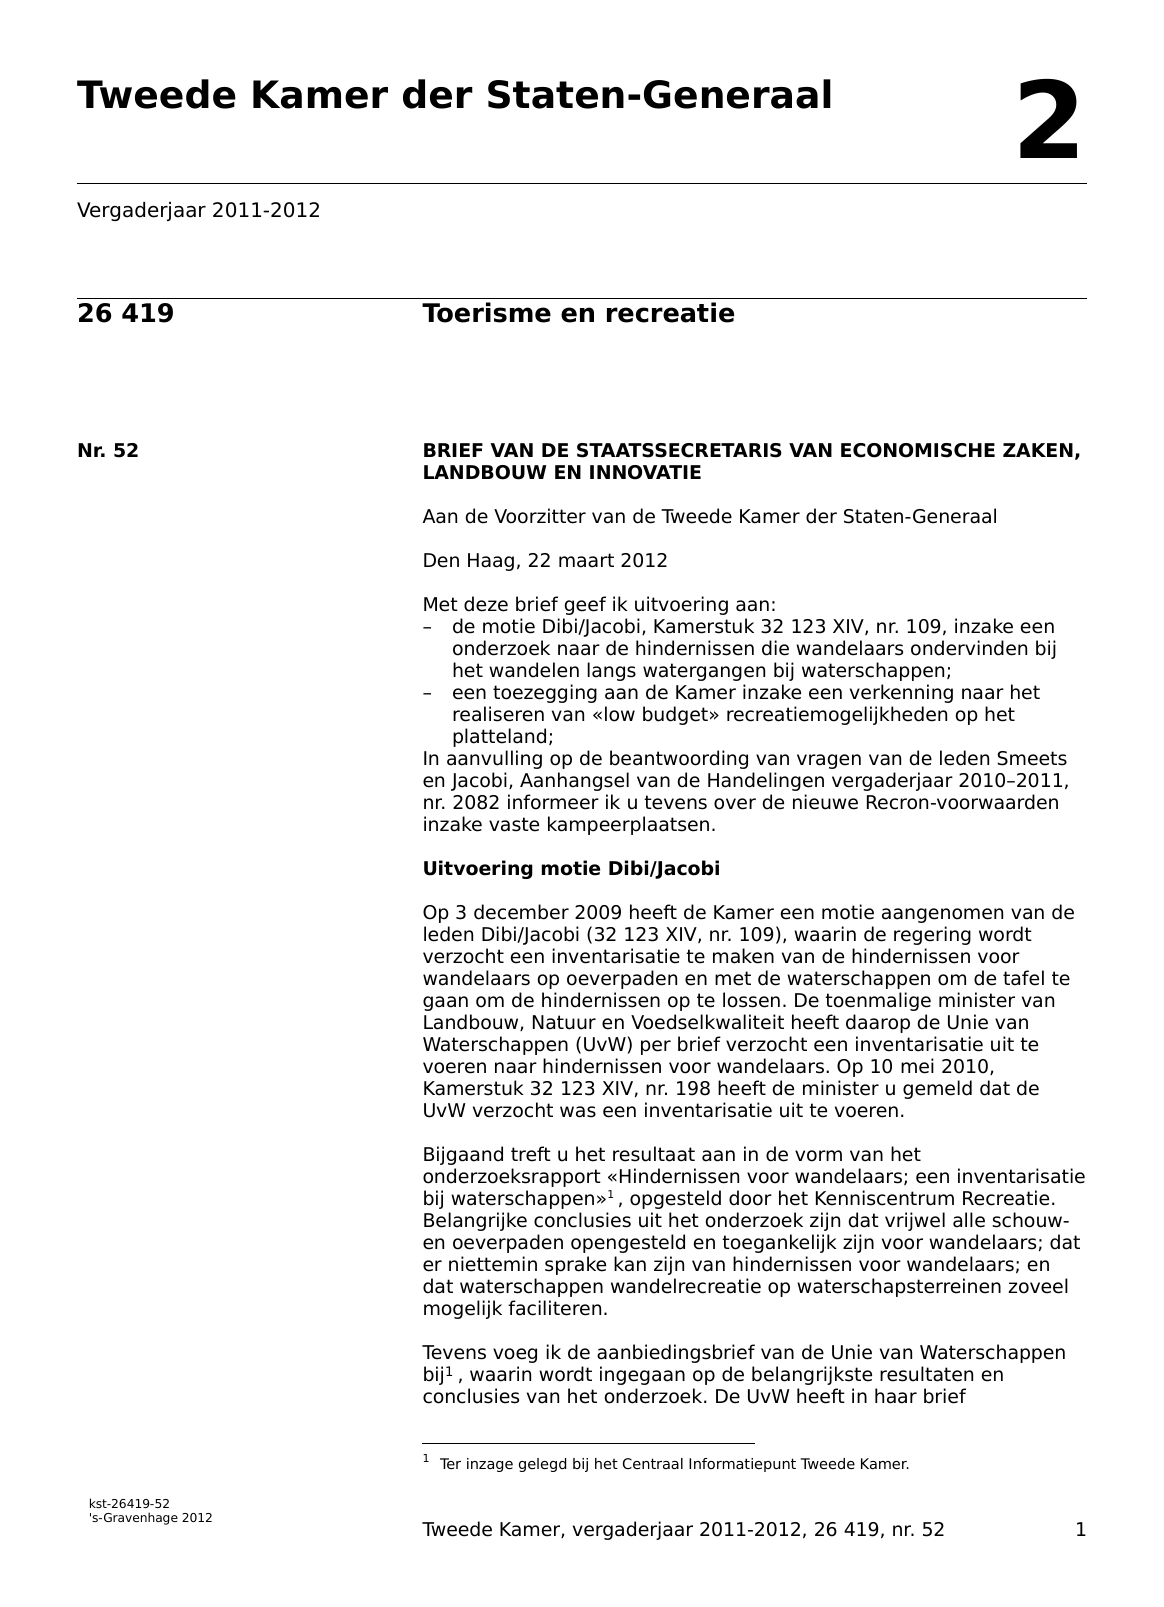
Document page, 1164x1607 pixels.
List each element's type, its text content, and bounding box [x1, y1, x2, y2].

table_header Tweede Kamer der Staten-Generaal [77, 59, 886, 183]
text kst-26419-52 [88, 1497, 323, 1511]
table_header 2 [886, 59, 1087, 183]
text – een toezegging aan de Kamer inzake een verkenning naar het realiseren van «low budget» recreatiemogelijkheden op het platteland; [422, 682, 1087, 748]
text Ter inzage gelegd bij het Centraal Informatiepunt Tweede Kamer. [422, 1452, 1087, 1474]
subtitle 26 419 Toerisme en recreatie [77, 299, 1087, 329]
text Den Haag, 22 maart 2012 [422, 550, 1087, 572]
text 's-Gravenhage 2012 [88, 1511, 323, 1525]
table_cell Vergaderjaar 2011-2012 [77, 184, 1087, 298]
text – de motie Dibi/Jacobi, Kamerstuk 32 123 XIV, nr. 109, inzake een onderzoek naar de hindernissen die wandelaars ondervinden bij het wandelen langs watergangen bij waterschappen; [422, 616, 1087, 682]
text Met deze brief geef ik uitvoering aan: [422, 594, 1087, 616]
text Op 3 december 2009 heeft de Kamer een motie aangenomen van de leden Dibi/Jacobi (32 123 XIV, nr. 109), waarin de regering wordt verzocht een inventarisatie te maken van de hindernissen voor wandelaars op oeverpaden en met de waterschappen om de tafel te gaan om de hindernissen op te lossen. De toenmalige minister van Landbouw, Natuur en Voedselkwaliteit heeft daarop de Unie van Waterschappen (UvW) per brief verzocht een inventarisatie uit te voeren naar hindernissen voor wandelaars. Op 10 mei 2010, Kamerstuk 32 123 XIV, nr. 198 heeft de minister u gemeld dat de UvW verzocht was een inventarisatie uit te voeren. [422, 902, 1087, 1122]
text Bijgaand treft u het resultaat aan in de vorm van het onderzoeksrapport «Hindernissen voor wandelaars; een inventarisatie bij waterschappen», opgesteld door het Kenniscentrum Recreatie. Belangrijke conclusies uit het onderzoek zijn dat vrijwel alle schouw- en oeverpaden opengesteld en toegankelijk zijn voor wandelaars; dat er niettemin sprake kan zijn van hindernissen voor wandelaars; en dat waterschappen wandelrecreatie op waterschapsterreinen zoveel mogelijk faciliteren. [422, 1144, 1087, 1320]
subtitle Nr. 52 BRIEF VAN DE STAATSSECRETARIS VAN ECONOMISCHE ZAKEN, LANDBOUW EN INNOVATIE [77, 440, 1087, 484]
subtitle Uitvoering motie Dibi/Jacobi [422, 858, 1087, 880]
text In aanvulling op de beantwoording van vragen van de leden Smeets en Jacobi, Aanhangsel van de Handelingen vergaderjaar 2010–2011, nr. 2082 informeer ik u tevens over de nieuwe Recron-voorwaarden inzake vaste kampeerplaatsen. [422, 748, 1087, 836]
text Tevens voeg ik de aanbiedingsbrief van de Unie van Waterschappen bij1, waarin wordt ingegaan op de belangrijkste resultaten en conclusies van het onderzoek. De UvW heeft in haar brief [422, 1342, 1087, 1408]
text Aan de Voorzitter van de Tweede Kamer der Staten-Generaal [422, 506, 1087, 528]
